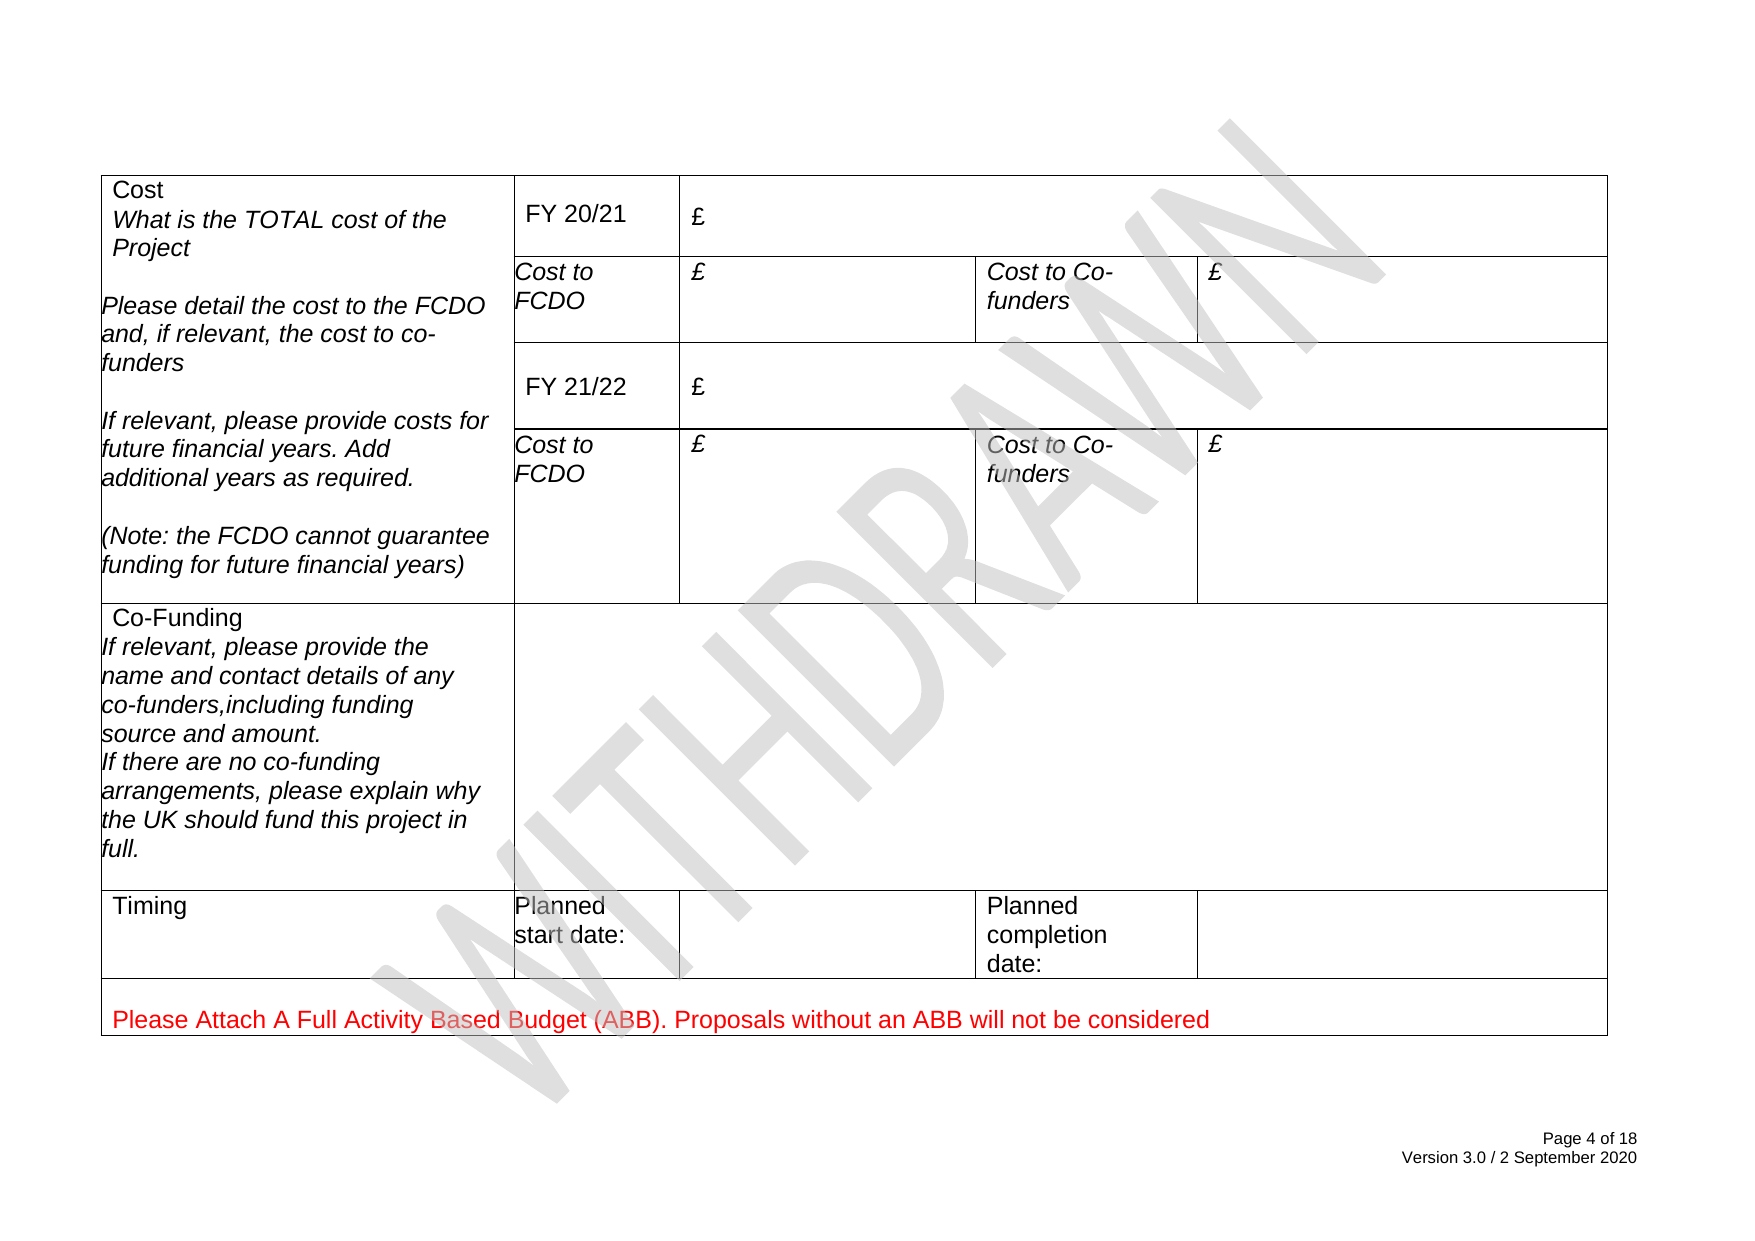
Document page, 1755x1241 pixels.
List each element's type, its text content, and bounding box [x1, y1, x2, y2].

table_header £ [680, 176, 1335, 256]
table_cell £ [680, 430, 975, 603]
table_header FY 20/21 [515, 176, 679, 256]
table_cell Please Attach A Full Activity Based Budget (ABB). Proposals without an ABB will not be considered [411, 979, 512, 1035]
table_cell Cost to Co- funders [976, 257, 1197, 342]
table_cell £ [1198, 430, 1607, 603]
table_cell £ [1198, 257, 1293, 342]
table_cell Please Attach A Full Activity Based Budget (ABB). Proposals without an ABB will not be considered [604, 979, 1607, 1035]
table_header [1289, 176, 1607, 256]
table_cell Timing [102, 891, 514, 978]
table_cell [680, 891, 975, 978]
table_cell [1028, 343, 1154, 428]
table_cell [1198, 891, 1607, 978]
table_cell Planned start date: [545, 891, 675, 978]
table_cell £ [680, 257, 975, 342]
table_header Cost What is the TOTAL cost of the Project Please detail the cost to the FCDO and, if relevant, the cost to co- funders If relevant, please provide costs for future financial years. Add additional years as required. (Note: the FCDO cannot guarantee funding for future financial years) [102, 176, 514, 603]
table_cell [515, 604, 1607, 890]
table_cell Please Attach A Full Activity Based Budget (ABB). Proposals without an ABB will not be considered [102, 979, 452, 1035]
table_cell Planned start date: [619, 891, 679, 951]
table_cell Please Attach A Full Activity Based Budget (ABB). Proposals without an ABB will not be considered [498, 979, 614, 1035]
table_cell FY 21/22 [515, 343, 679, 428]
table_cell Planned completion date: [976, 891, 1197, 978]
table_cell Co-Funding If relevant, please provide the name and contact details of any co-funders,including funding source and amount. If there are no co-funding arrangements, please explain why the UK should fund this project in full. [102, 604, 514, 890]
table_cell [1236, 257, 1607, 342]
table_cell £ [680, 343, 1113, 428]
table_cell Cost to FCDO [515, 430, 679, 603]
table_cell Cost to FCDO [515, 257, 679, 342]
table_cell Planned start date: [515, 891, 579, 978]
table_cell [770, 604, 921, 734]
table_cell Cost to Co- funders [976, 430, 1197, 603]
table_cell [1121, 343, 1607, 428]
